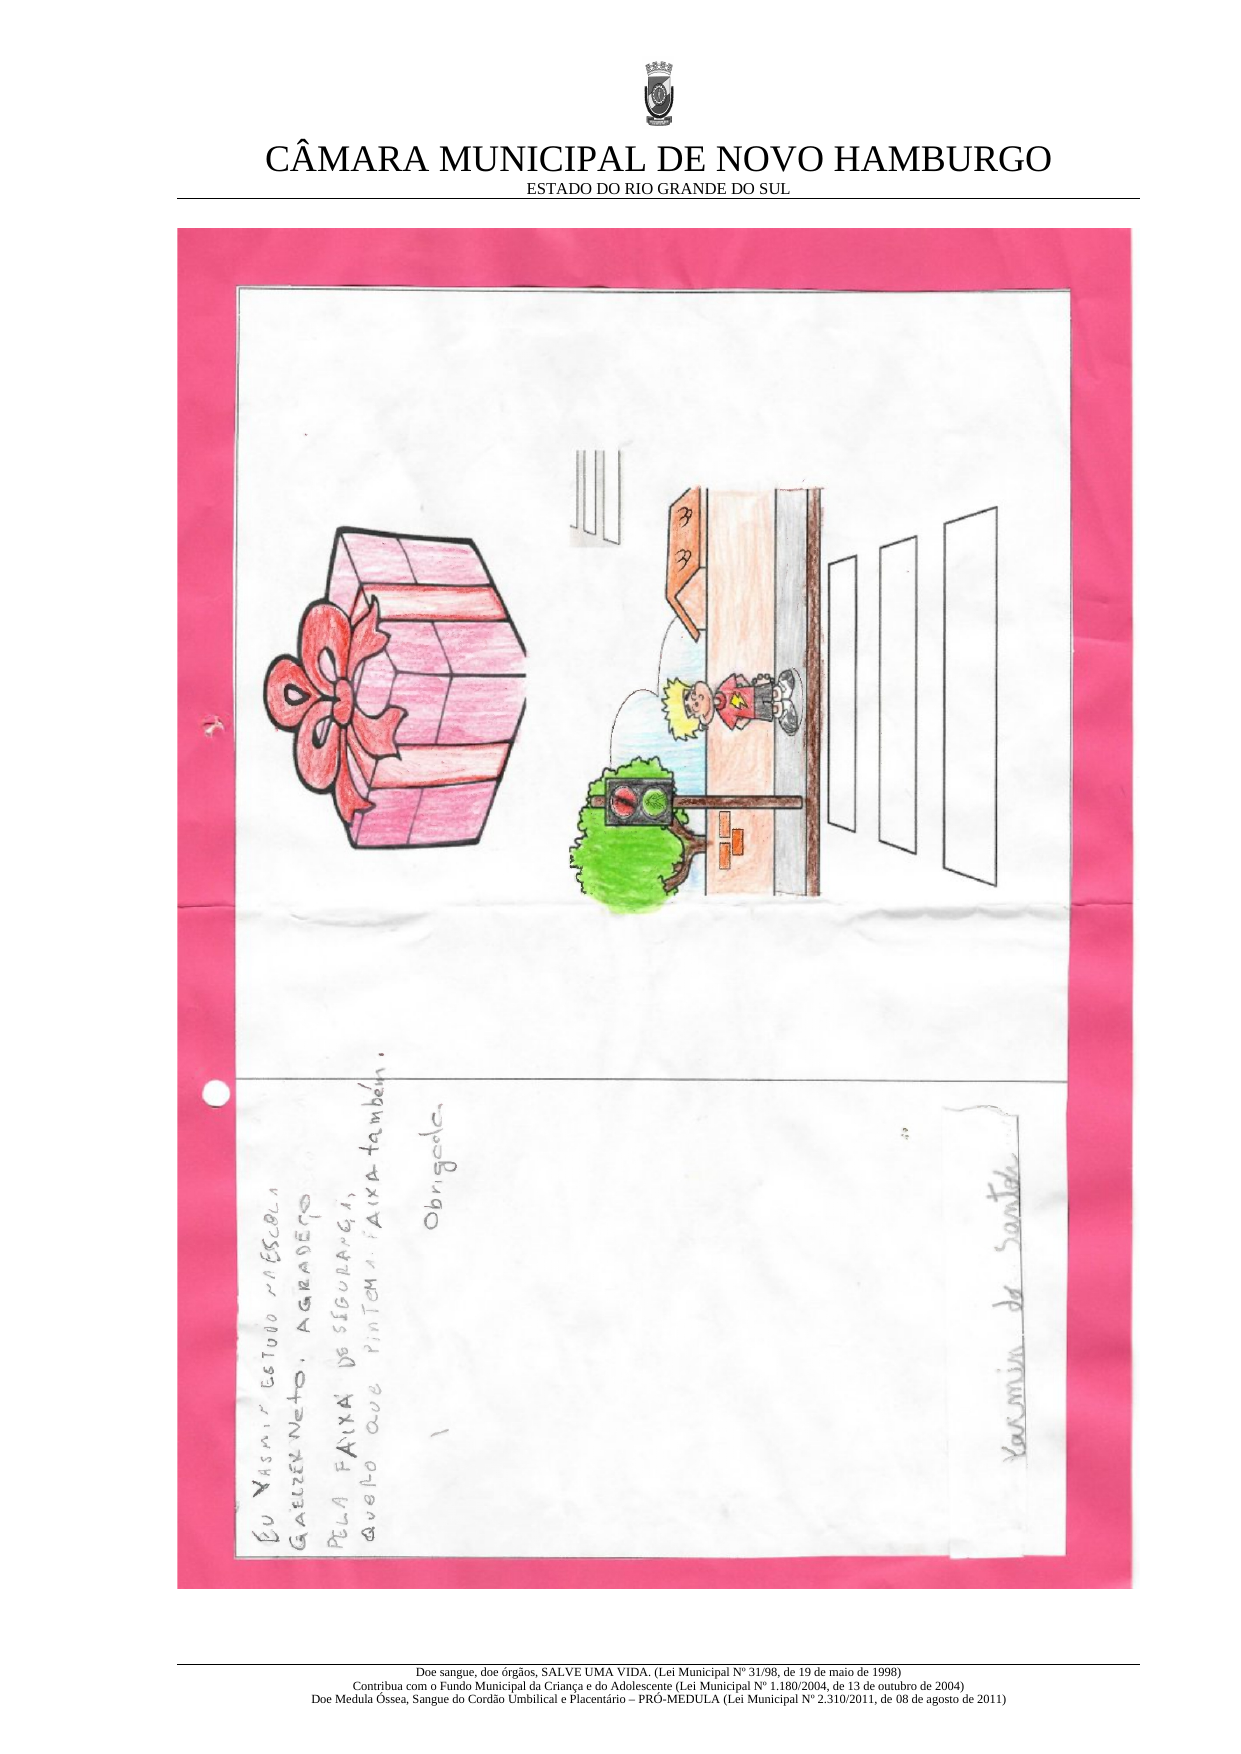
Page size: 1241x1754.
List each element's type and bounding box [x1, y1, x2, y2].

picture [177, 228, 1140, 1589]
